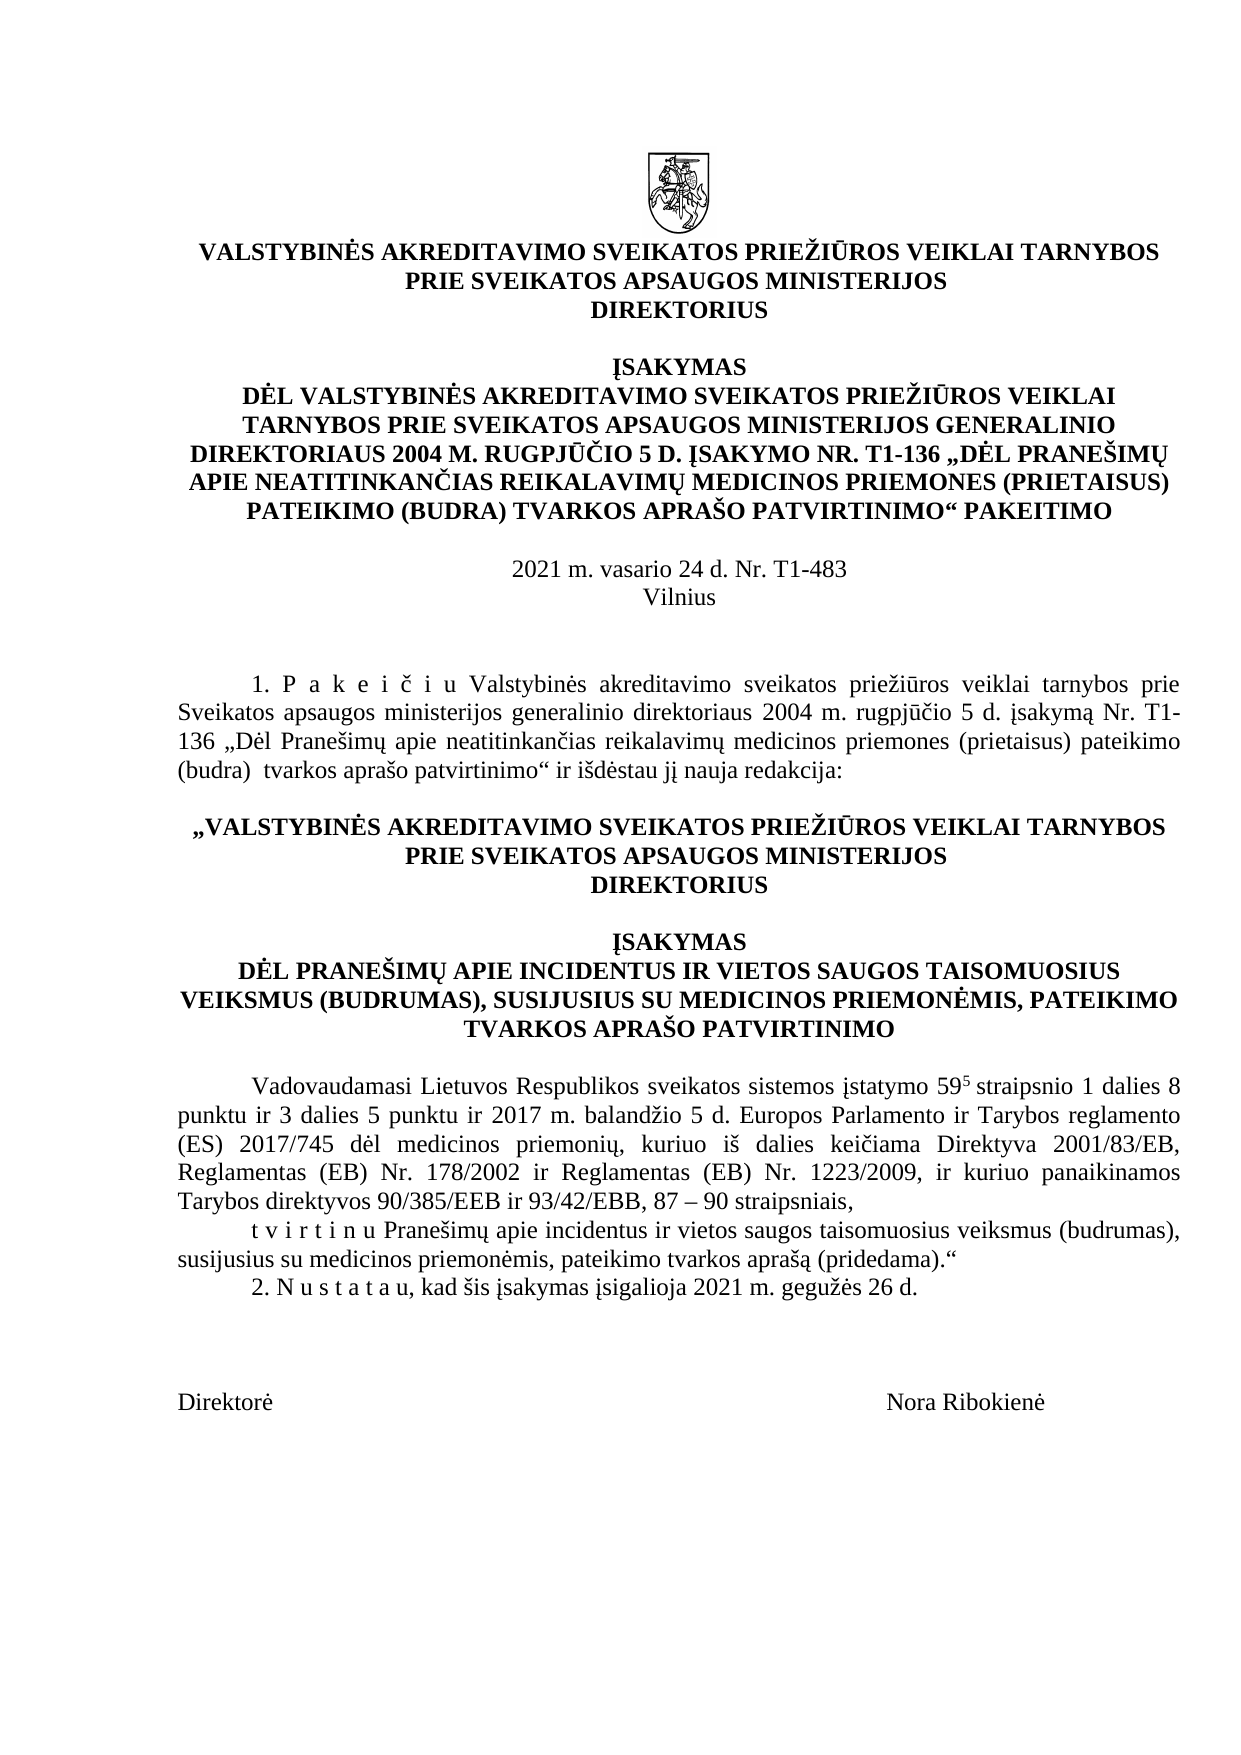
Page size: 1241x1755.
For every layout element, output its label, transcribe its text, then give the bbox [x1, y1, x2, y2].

text DIREKTORIUS [177, 295, 1181, 324]
text VALSTYBINĖS AKREDITAVIMO SVEIKATOS PRIEŽIŪROS VEIKLAI TARNYBOS PRIE Sveikatos Apsaugos Ministerijos [177, 237, 1181, 295]
text „VALSTYBINĖS AKREDITAVIMO SVEIKATOS PRIEŽIŪROS VEIKLAI TARNYBOS PRIE Sveikatos Apsaugos Ministerijos [177, 812, 1181, 870]
text 2. N u s t a t a u, kad šis įsakymas įsigalioja 2021 m. gegužės 26 d. [251, 1272, 1181, 1301]
text Vadovaudamasi Lietuvos Respublikos sveikatos sistemos įstatymo 595 straipsnio 1 dalies 8 punktu ir 3 dalies 5 punktu ir 2017 m. balandžio 5 d. Europos Parlamento ir Tarybos reglamento (ES) 2017/745 dėl medicinos priemonių, kuriuo iš dalies keičiama Direktyva 2001/83/EB, Reglamentas (EB) Nr. 178/2002 ir Reglamentas (EB) Nr. 1223/2009, ir kuriuo panaikinamos Tarybos direktyvos 90/385/EEB ir 93/42/EBB, 87 – 90 straipsniais, [177, 1071, 1181, 1215]
text DĖL VALSTYBINĖS AKREDITAVIMO SVEIKATOS PRIEŽIŪROS VEIKLAI TARNYBOS PRIE SVEIKATOS APSAUGOS MINISTERIJOS generalinio direktoriaus 2004 M. rugpjūčio 5 D. ĮSAKYMO NR. t1-136 „DĖL PRANEŠIMŲ APIE NEATITINKANČIas REIKALAVIMŲ MEDICINOS PRIEMONES (PRIETAISUS) PATEIKIMO (BUDRA) TVARKOS APRAŠO PATVIRTINIMO“ PAKEITIMO [177, 381, 1181, 525]
text Direktorė Nora Ribokienė [177, 1387, 1181, 1416]
text DIREKTORIUS [177, 870, 1181, 899]
text ĮSAKYMAS [177, 352, 1181, 381]
text Vilnius [177, 582, 1181, 611]
text DĖL PRANEŠIMŲ APIE INCIDENTUS IR VIETOS SAUGOS TAISOMUOSIUS VEIKSMUS (BUDRumas), susijusius su medicinos priemonėmis, PATEIKIMO TVARKOS APRAŠO PATVIRTINIMO [177, 956, 1181, 1042]
text 2021 m. vasario 24 d. Nr. T1-483 [177, 554, 1181, 582]
text ĮSAKYMAS [177, 927, 1181, 956]
text 1. P a k e i č i u Valstybinės akreditavimo sveikatos priežiūros veiklai tarnybos prie Sveikatos apsaugos ministerijos generalinio direktoriaus 2004 m. rugpjūčio 5 d. įsakymą Nr. T1-136 „Dėl Pranešimų apie neatitinkančias reikalavimų medicinos priemones (prietaisus) pateikimo (budra) tvarkos aprašo patvirtinimo“ ir išdėstau jį nauja redakcija: [177, 669, 1181, 784]
text t v i r t i n u Pranešimų apie incidentus ir vietos saugos taisomuosius veiksmus (budrumas), susijusius su medicinos priemonėmis, pateikimo tvarkos aprašą (pridedama).“ [177, 1215, 1181, 1272]
